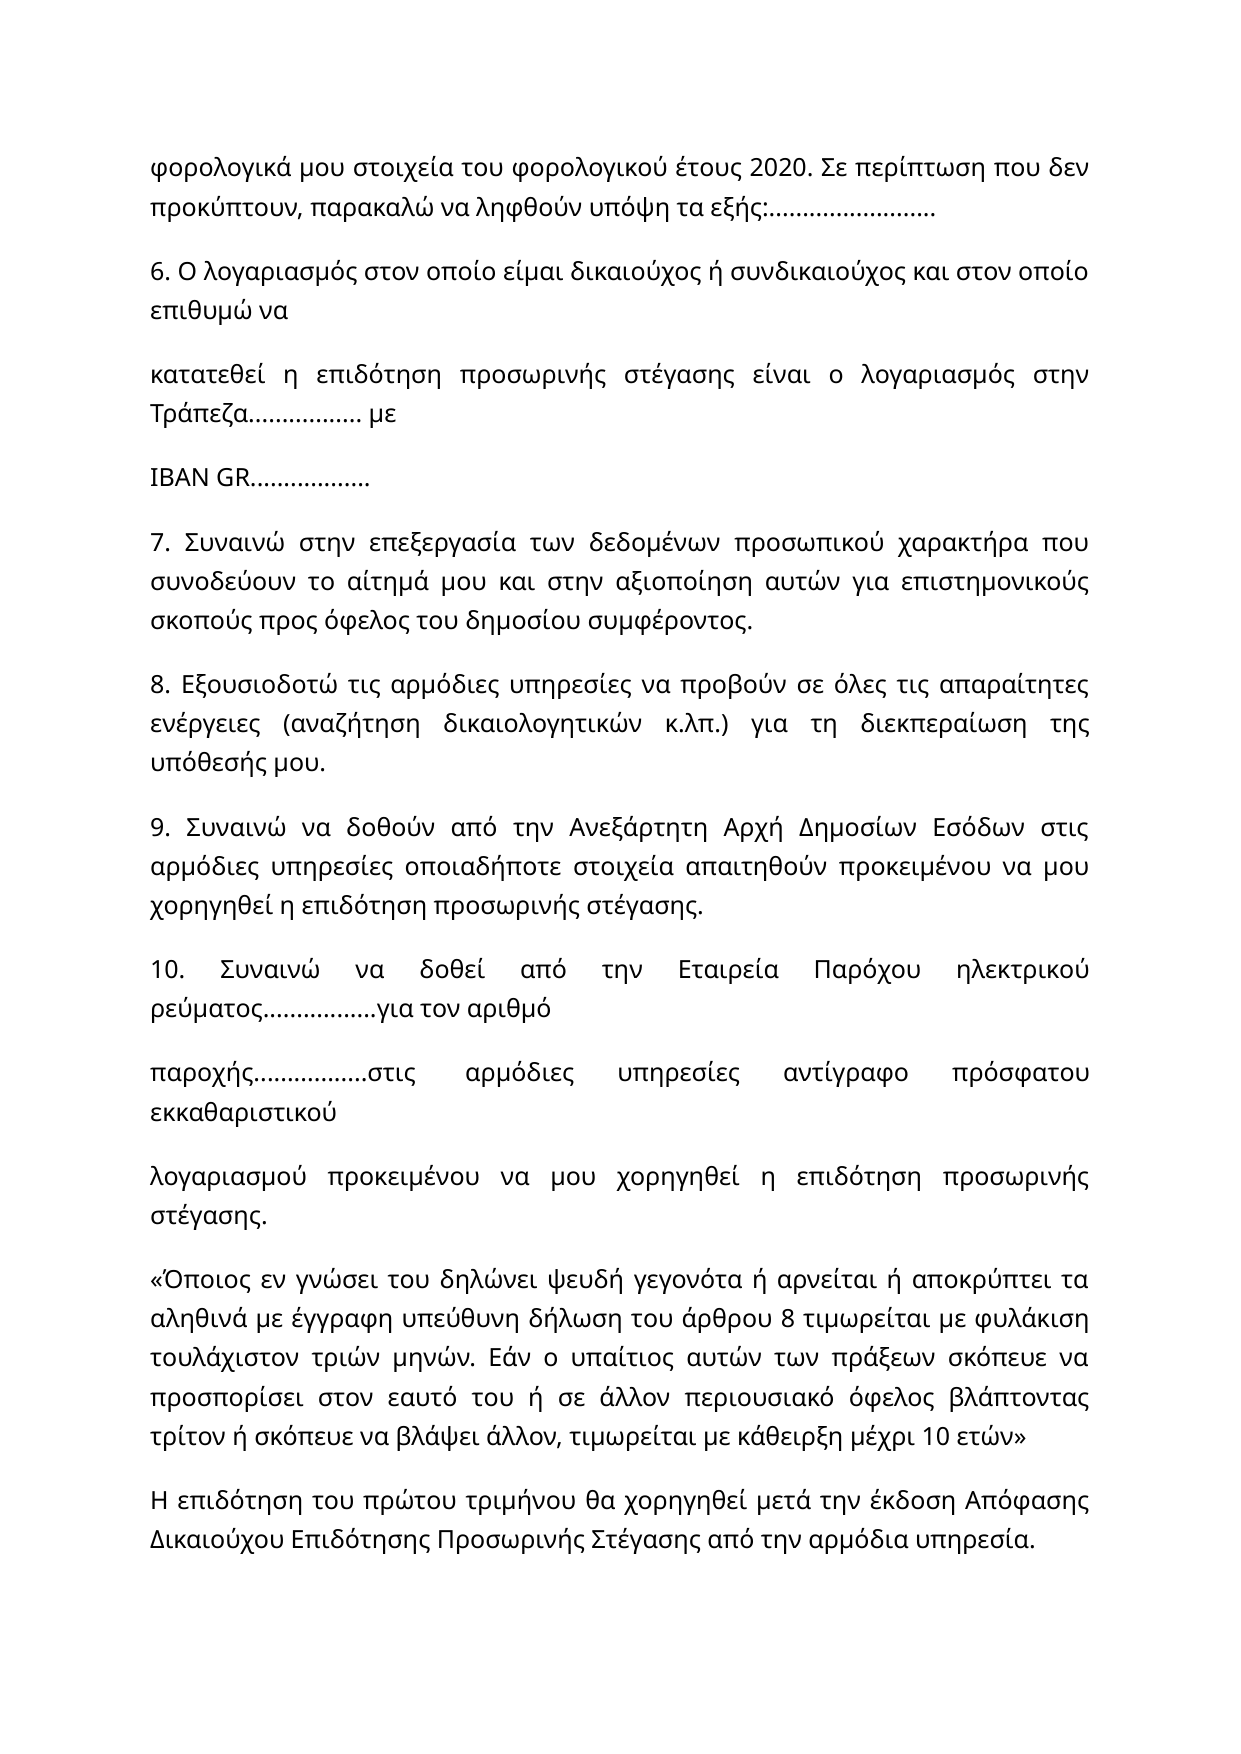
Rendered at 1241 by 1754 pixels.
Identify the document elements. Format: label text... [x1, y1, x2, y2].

text 6. Ο λογαριασμός στον οποίο είμαι δικαιούχος ή συνδικαιούχος και στον οποίο επιθυμώ να [150, 253, 1090, 327]
text IBAN GR.................. [150, 460, 1090, 494]
text φορολογικά μου στοιχεία του φορολογικού έτους 2020. Σε περίπτωση που δεν προκύπτουν, παρακαλώ να ληφθούν υπόψη τα εξής:......................... [150, 150, 1090, 223]
text Η επιδότηση του πρώτου τριμήνου θα χορηγηθεί μετά την έκδοση Απόφασης Δικαιούχου Επιδότησης Προσωρινής Στέγασης από την αρμόδια υπηρεσία. [150, 1482, 1090, 1556]
text παροχής.................στις αρμόδιες υπηρεσίες αντίγραφο πρόσφατου εκκαθαριστικού [150, 1055, 1090, 1128]
text 10. Συναινώ να δοθεί από την Εταιρεία Παρόχου ηλεκτρικού ρεύματος.................για τον αριθμό [150, 952, 1090, 1025]
text «Όποιος εν γνώσει του δηλώνει ψευδή γεγονότα ή αρνείται ή αποκρύπτει τα αληθινά με έγγραφη υπεύθυνη δήλωση του άρθρου 8 τιμωρείται με φυλάκιση τουλάχιστον τριών μηνών. Εάν ο υπαίτιος αυτών των πράξεων σκόπευε να προσπορίσει στον εαυτό του ή σε άλλον περιουσιακό όφελος βλάπτοντας τρίτον ή σκόπευε να βλάψει άλλον, τιμωρείται με κάθειρξη μέχρι 10 ετών» [150, 1262, 1090, 1452]
text 9. Συναινώ να δοθούν από την Ανεξάρτητη Αρχή Δημοσίων Εσόδων στις αρμόδιες υπηρεσίες οποιαδήποτε στοιχεία απαιτηθούν προκειμένου να μου χορηγηθεί η επιδότηση προσωρινής στέγασης. [150, 809, 1090, 922]
text 7. Συναινώ στην επεξεργασία των δεδομένων προσωπικού χαρακτήρα που συνοδεύουν το αίτημά μου και στην αξιοποίηση αυτών για επιστημονικούς σκοπούς προς όφελος του δημοσίου συμφέροντος. [150, 524, 1090, 637]
text λογαριασμού προκειμένου να μου χορηγηθεί η επιδότηση προσωρινής στέγασης. [150, 1158, 1090, 1232]
text 8. Εξουσιοδοτώ τις αρμόδιες υπηρεσίες να προβούν σε όλες τις απαραίτητες ενέργειες (αναζήτηση δικαιολογητικών κ.λπ.) για τη διεκπεραίωση της υπόθεσής μου. [150, 667, 1090, 779]
text κατατεθεί η επιδότηση προσωρινής στέγασης είναι ο λογαριασμός στην Τράπεζα................. με [150, 357, 1090, 430]
